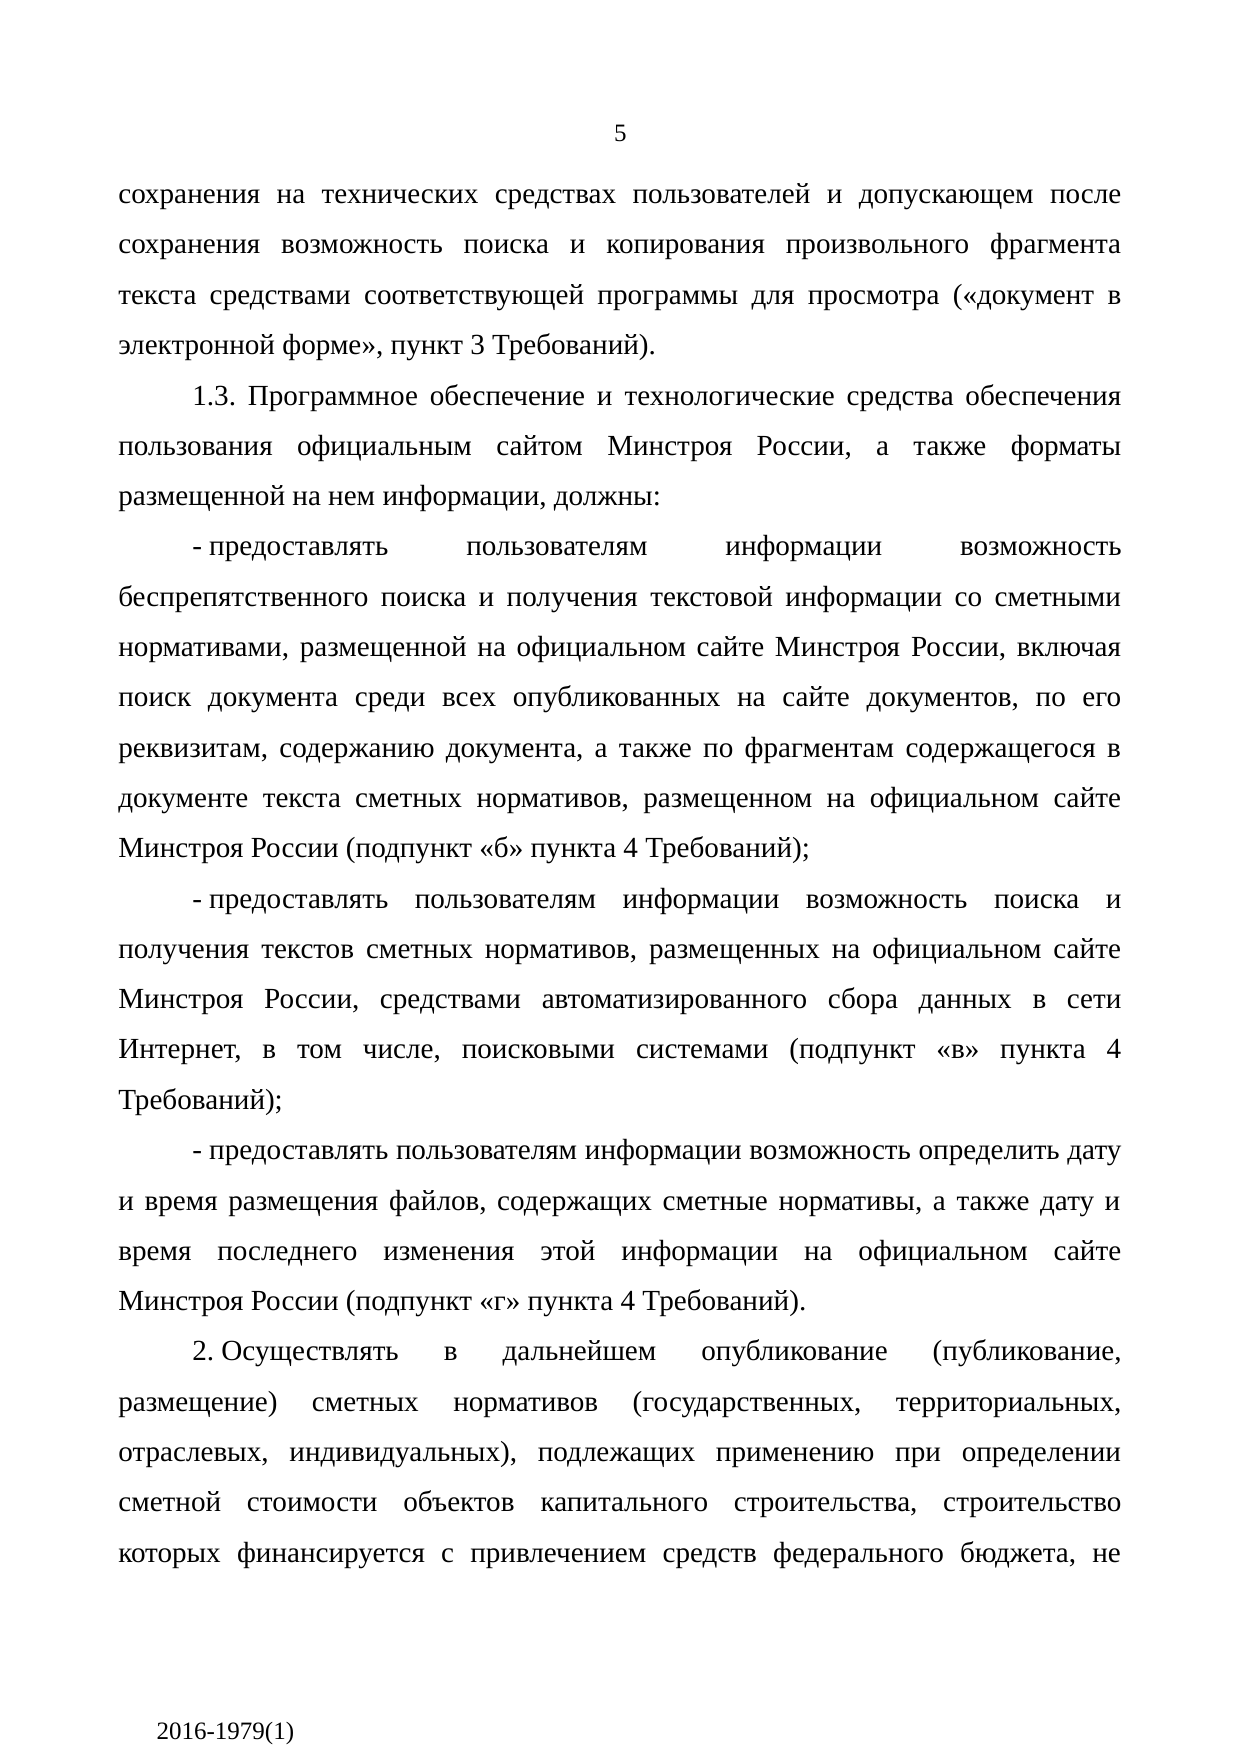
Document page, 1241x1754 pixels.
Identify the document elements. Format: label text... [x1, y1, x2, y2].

text 2. Осуществлять в дальнейшем опубликование (публикование, размещение) сметных нормативов (государственных, территориальных, отраслевых, индивидуальных), подлежащих применению при определении сметной стоимости объектов капитального строительства, строительство которых финансируется с привлечением средств федерального бюджета, не [118, 1333, 1122, 1568]
text - предоставлять пользователям информации возможность беспрепятственного поиска и получения текстовой информации со сметными нормативами, размещенной на официальном сайте Минстроя России, включая поиск документа среди всех опубликованных на сайте документов, по его реквизитам, содержанию документа, а также по фрагментам содержащегося в документе текста сметных нормативов, размещенном на официальном сайте Минстроя России (подпункт «б» пункта 4 Требований); [118, 528, 1122, 864]
text - предоставлять пользователям информации возможность определить дату и время размещения файлов, содержащих сметные нормативы, а также дату и время последнего изменения этой информации на официальном сайте Минстроя России (подпункт «г» пункта 4 Требований). [118, 1132, 1122, 1317]
text - предоставлять пользователям информации возможность поиска и получения текстов сметных нормативов, размещенных на официальном сайте Минстроя России, средствами автоматизированного сбора данных в сети Интернет, в том числе, поисковыми системами (подпункт «в» пункта 4 Требований); [118, 881, 1122, 1116]
text 1.3. Программное обеспечение и технологические средства обеспечения пользования официальным сайтом Минстроя России, а также форматы размещенной на нем информации, должны: [118, 378, 1122, 512]
text сохранения на технических средствах пользователей и допускающем после сохранения возможность поиска и копирования произвольного фрагмента текста средствами соответствующей программы для просмотра («документ в электронной форме», пункт 3 Требований). [118, 176, 1122, 361]
